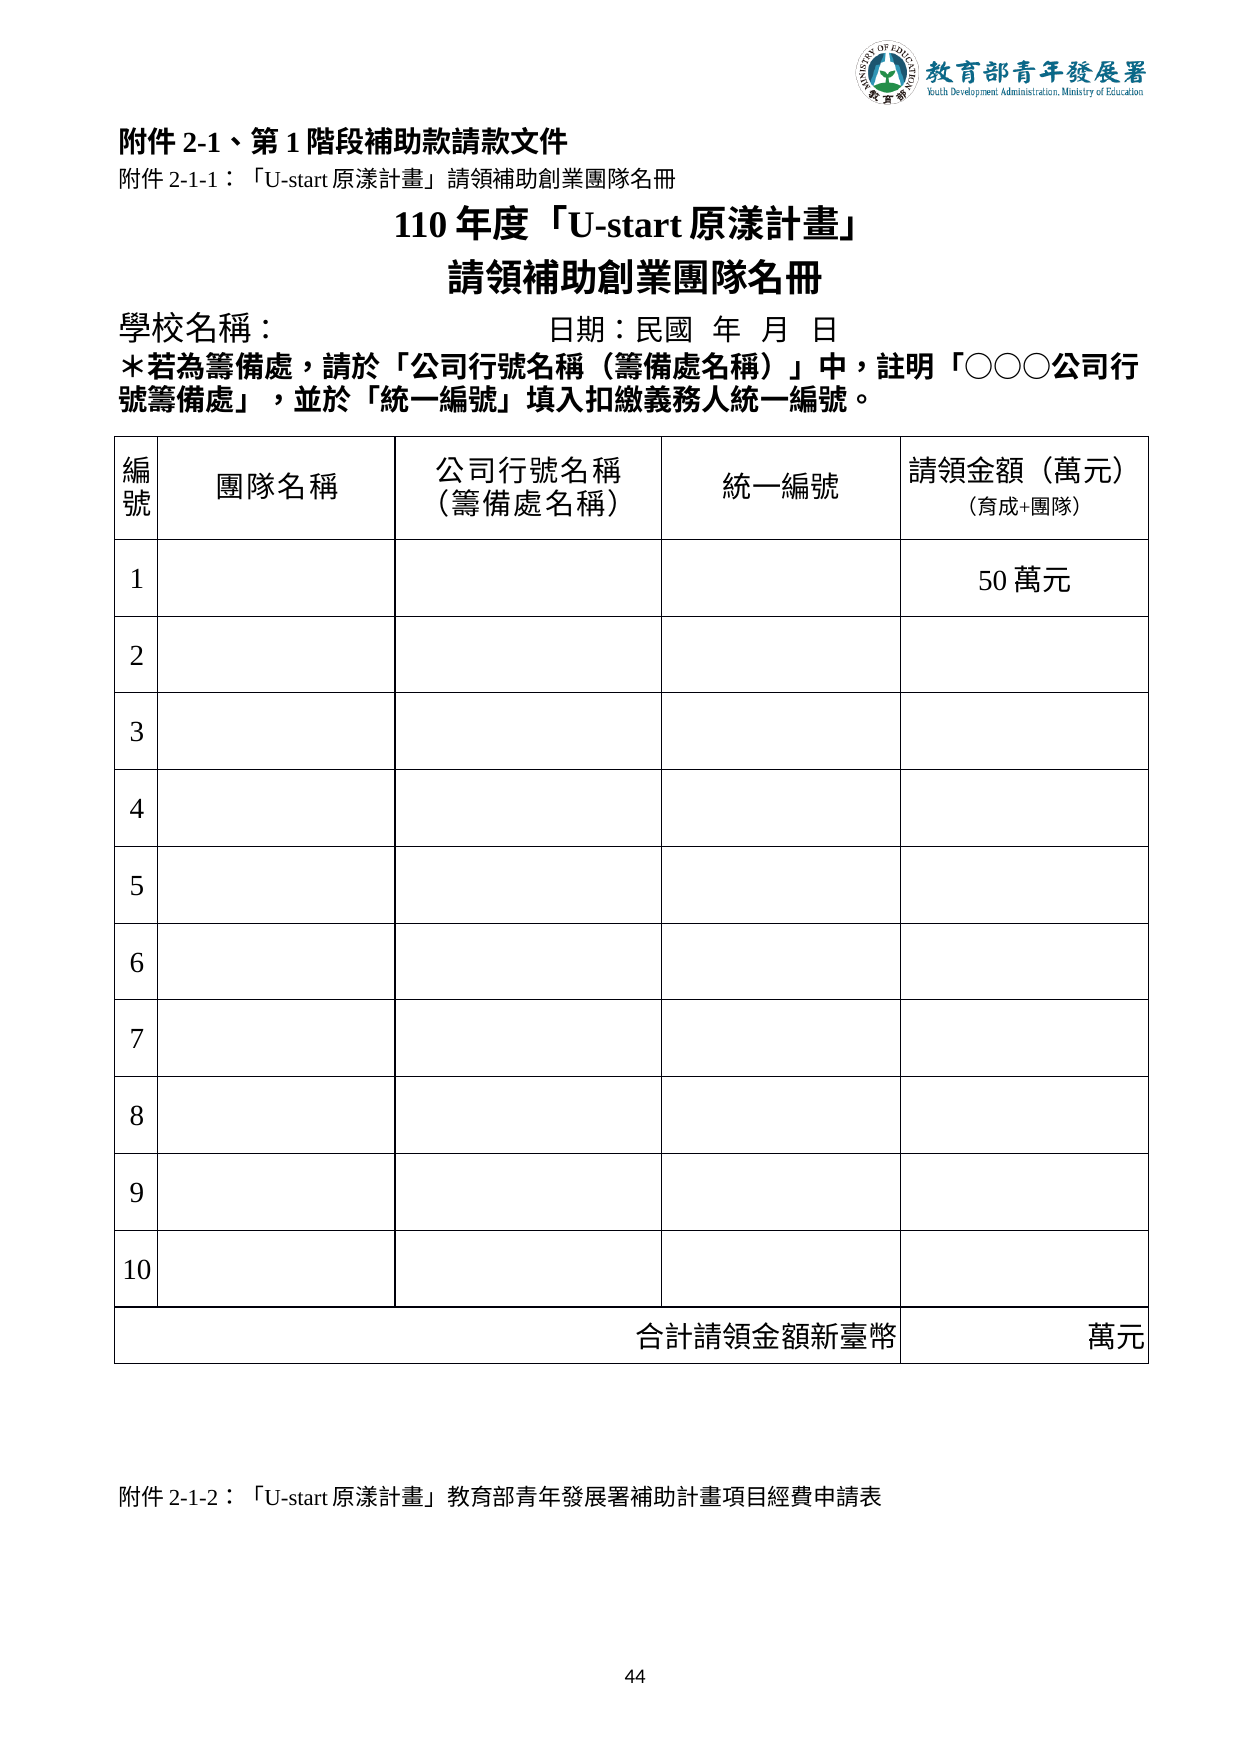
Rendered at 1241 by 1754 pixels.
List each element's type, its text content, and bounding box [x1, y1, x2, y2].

table_cell [901, 1077, 1148, 1153]
table_cell 2 [115, 617, 157, 692]
table_cell [901, 693, 1148, 769]
text 110年度「U-start原漾計畫」 [118, 194, 1152, 248]
table_cell [662, 770, 900, 846]
text 附件2-1-2：「U-start原漾計畫」教育部青年發展署補助計畫項目經費申請表 [118, 1479, 1152, 1512]
table_cell [158, 847, 394, 923]
table_cell [901, 1154, 1148, 1230]
table_cell 3 [115, 693, 157, 769]
text 請領補助創業團隊名冊 [118, 248, 1152, 302]
text ＊若為籌備處，請於「公司行號名稱（籌備處名稱）」中，註明「○○○公司行號籌備處」，並於「統一編號」填入扣繳義務人統一編號。 [118, 350, 1152, 417]
table_cell 1 [115, 540, 157, 616]
table_cell 萬元 [901, 1308, 1148, 1363]
table_cell [662, 1000, 900, 1076]
table_cell [901, 1231, 1148, 1306]
table_cell 50萬元 [901, 540, 1148, 616]
text 學校名稱： 日期：民國 年 月 日 [118, 302, 1152, 350]
table_cell [396, 617, 661, 692]
table_header 編 號 [115, 437, 157, 539]
table_header 團隊名稱 [158, 437, 394, 539]
table_header 公司行號名稱 （籌備處名稱） [396, 437, 661, 539]
table_cell [158, 1077, 394, 1153]
table_cell [662, 924, 900, 999]
table_cell [158, 1000, 394, 1076]
table_cell [396, 924, 661, 999]
table_cell [662, 1231, 900, 1306]
table_cell [396, 770, 661, 846]
table_header 請領金額（萬元） （育成+團隊） [901, 437, 1148, 539]
table_cell [662, 1154, 900, 1230]
table_cell [158, 617, 394, 692]
table_cell [396, 847, 661, 923]
text 附件2-1、第1階段補助款請款文件 [118, 118, 1152, 160]
table_cell [158, 540, 394, 616]
table_cell [396, 1231, 661, 1306]
picture [848, 35, 1152, 109]
table_cell 5 [115, 847, 157, 923]
table_cell [662, 540, 900, 616]
table_cell 6 [115, 924, 157, 999]
table_cell 8 [115, 1077, 157, 1153]
table_cell 4 [115, 770, 157, 846]
table_header 統一編號 [662, 437, 900, 539]
table_cell [158, 770, 394, 846]
table_cell 7 [115, 1000, 157, 1076]
table_cell [662, 847, 900, 923]
table_cell 9 [115, 1154, 157, 1230]
table_cell [158, 693, 394, 769]
table_cell [396, 1077, 661, 1153]
table_cell [662, 693, 900, 769]
table_cell [901, 847, 1148, 923]
table_cell 合計請領金額新臺幣 [115, 1308, 900, 1363]
table_cell [396, 693, 661, 769]
table_cell [396, 1154, 661, 1230]
table_cell [662, 617, 900, 692]
table_cell [158, 1231, 394, 1306]
table_cell [662, 1077, 900, 1153]
table_cell [901, 770, 1148, 846]
table_cell [158, 924, 394, 999]
table_cell [901, 617, 1148, 692]
table_cell [158, 1154, 394, 1230]
text 附件2-1-1：「U-start原漾計畫」請領補助創業團隊名冊 [118, 160, 1152, 194]
table_cell [901, 924, 1148, 999]
table_cell [396, 1000, 661, 1076]
table_cell 10 [115, 1231, 157, 1306]
table_cell [396, 540, 661, 616]
table_cell [901, 1000, 1148, 1076]
